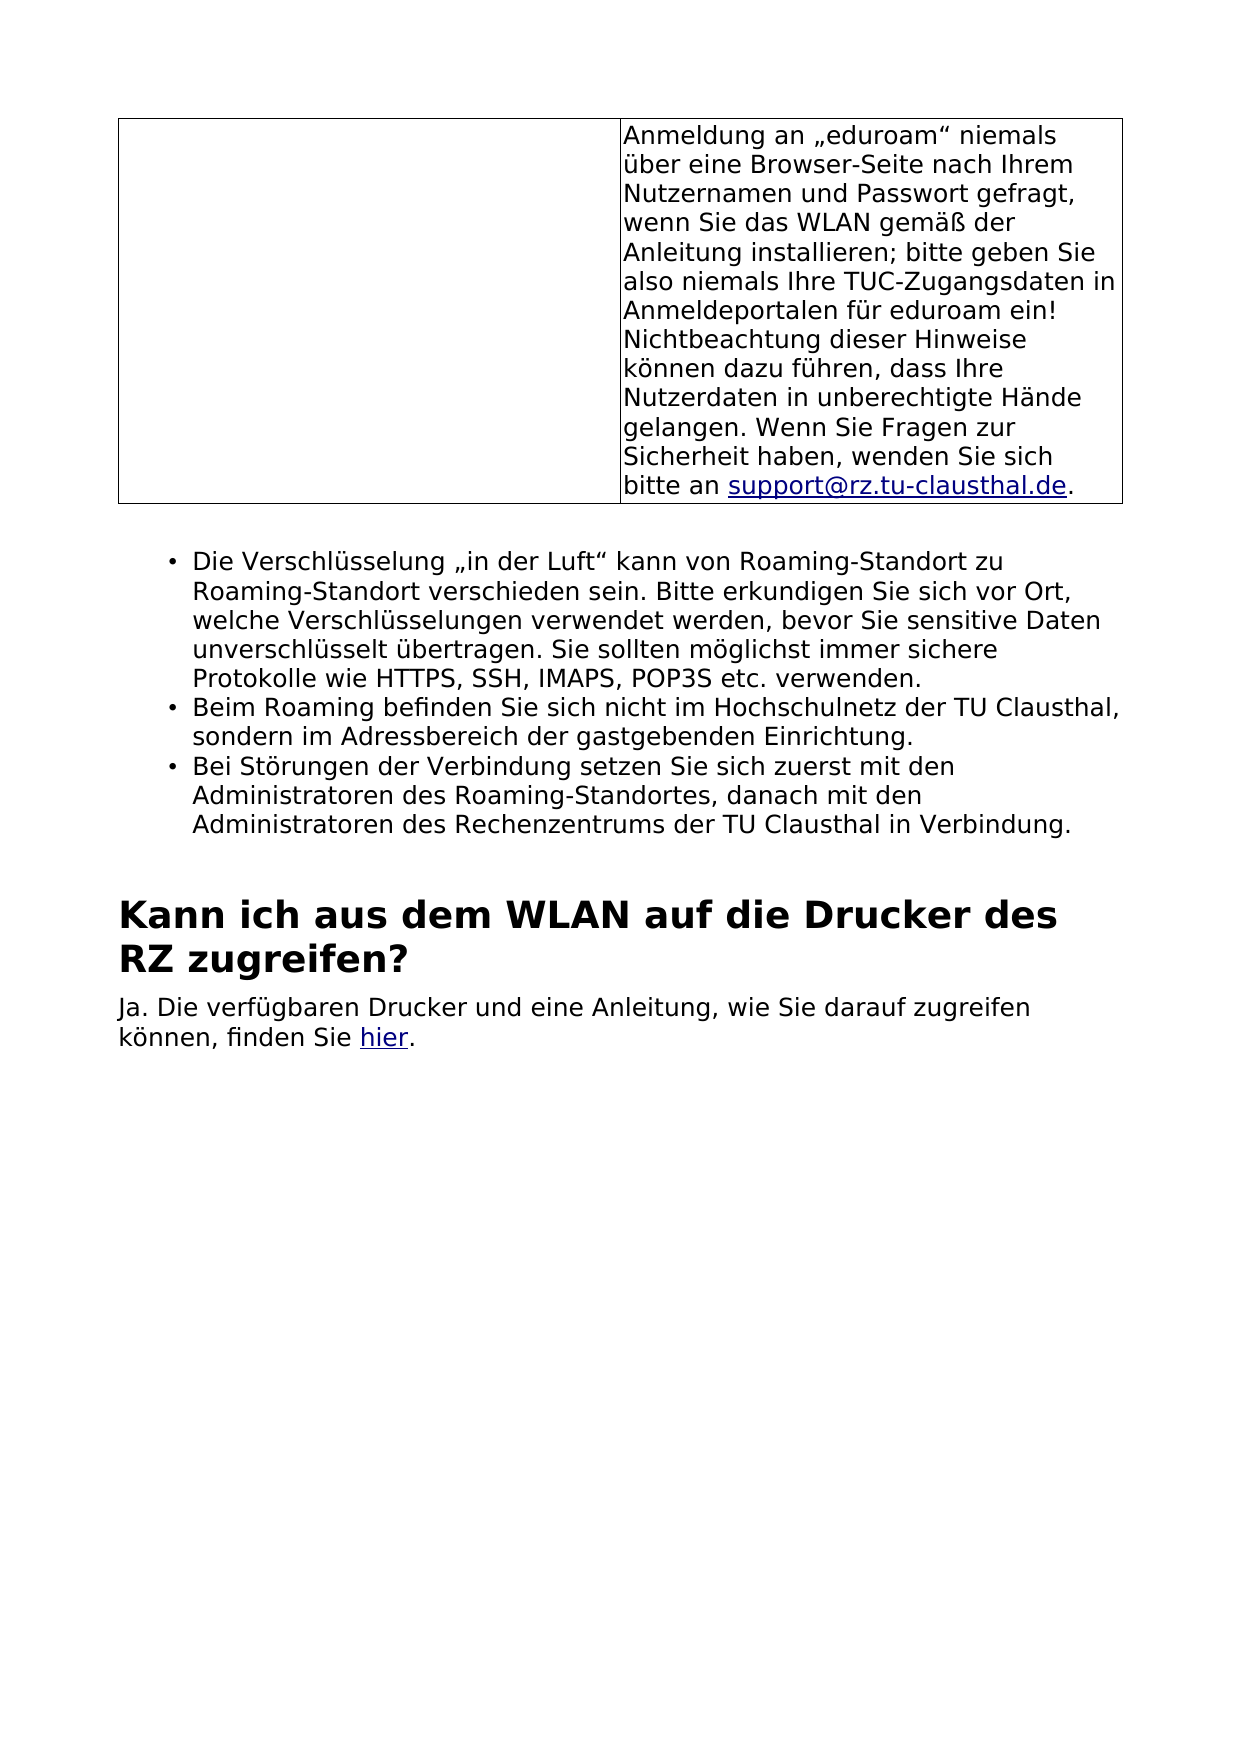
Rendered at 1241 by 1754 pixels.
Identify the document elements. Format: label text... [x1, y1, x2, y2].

list Bei Störungen der Verbindung setzen Sie sich zuerst mit den Administratoren des Roaming-Standortes, danach mit den Administratoren des Rechenzentrums der TU Clausthal in Verbindung. [177, 752, 1122, 839]
list Beim Roaming befinden Sie sich nicht im Hochschulnetz der TU Clausthal, sondern im Adressbereich der gastgebenden Einrichtung. [177, 693, 1122, 752]
list Die Verschlüsselung „in der Luft“ kann von Roaming-Standort zu Roaming-Standort verschieden sein. Bitte erkundigen Sie sich vor Ort, welche Verschlüsselungen verwendet werden, bevor Sie sensitive Daten unverschlüsselt übertragen. Sie sollten möglichst immer sichere Protokolle wie HTTPS, SSH, IMAPS, POP3S etc. verwenden. [177, 548, 1122, 693]
table_header Anmeldung an „eduroam“ niemals über eine Browser-Seite nach Ihrem Nutzernamen und Passwort gefragt, wenn Sie das WLAN gemäß der Anleitung installieren; bitte geben Sie also niemals Ihre TUC-Zugangsdaten in Anmeldeportalen für eduroam ein! Nichtbeachtung dieser Hinweise können dazu führen, dass Ihre Nutzerdaten in unberechtigte Hände gelangen. Wenn Sie Fragen zur Sicherheit haben, wenden Sie sich bitte an support@rz.tu-clausthal.de. [621, 119, 1122, 503]
subtitle Kann ich aus dem WLAN auf die Drucker des RZ zugreifen? [118, 894, 1122, 981]
text Ja. Die verfügbaren Drucker und eine Anleitung, wie Sie darauf zugreifen können, finden Sie hier. [118, 993, 1122, 1052]
table_header [119, 119, 620, 503]
